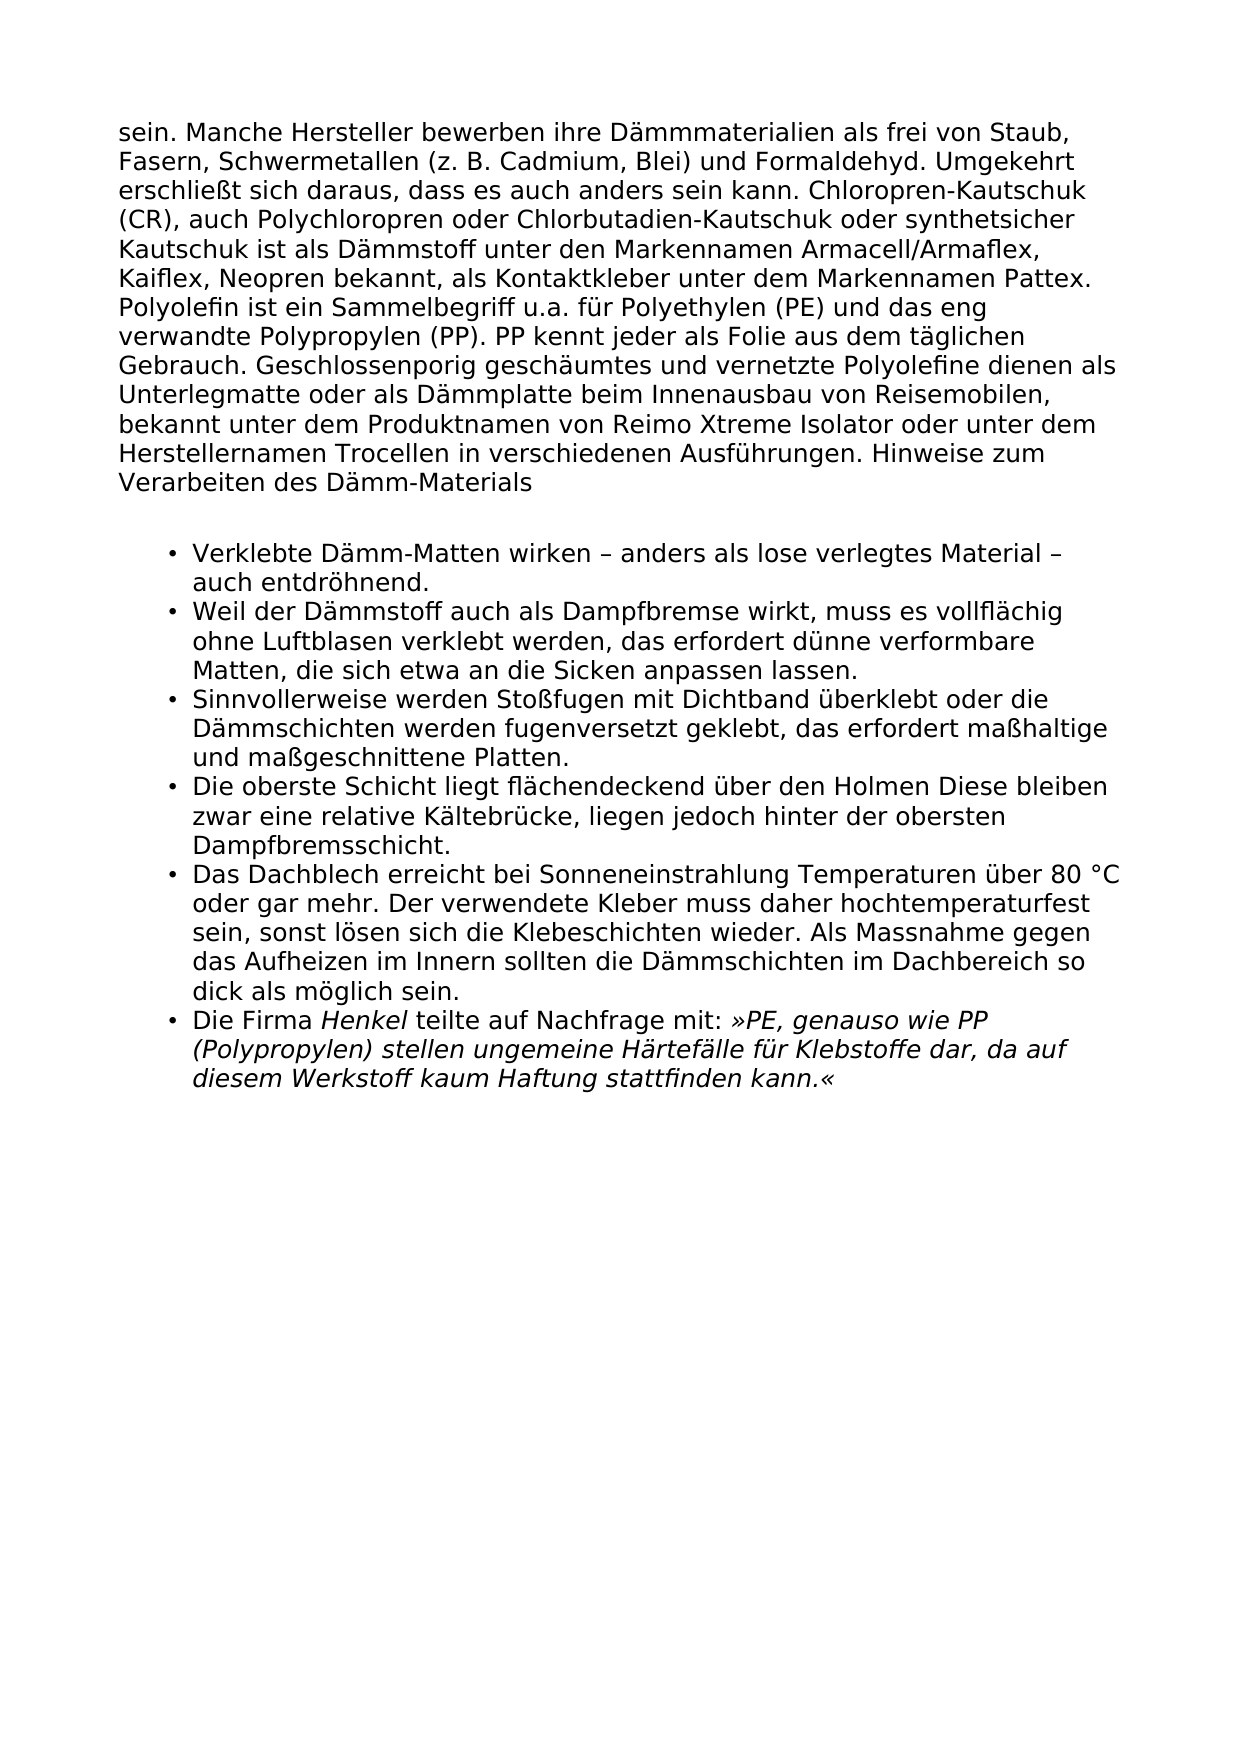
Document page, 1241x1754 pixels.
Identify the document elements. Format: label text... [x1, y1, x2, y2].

list Weil der Dämmstoff auch als Dampfbremse wirkt, muss es vollflächig ohne Luftblasen verklebt werden, das erfordert dünne verformbare Matten, die sich etwa an die Sicken anpassen lassen. [177, 598, 1122, 685]
list Sinnvollerweise werden Stoßfugen mit Dichtband überklebt oder die Dämmschichten werden fugenversetzt geklebt, das erfordert maßhaltige und maßgeschnittene Platten. [177, 685, 1122, 773]
list Die Firma Henkel teilte auf Nachfrage mit: »PE, genauso wie PP (Polypropylen) stellen ungemeine Härtefälle für Klebstoffe dar, da auf diesem Werkstoff kaum Haftung stattfinden kann.« [177, 1006, 1122, 1093]
list Das Dachblech erreicht bei Sonneneinstrahlung Temperaturen über 80 °C oder gar mehr. Der verwendete Kleber muss daher hochtemperaturfest sein, sonst lösen sich die Klebeschichten wieder. Als Massnahme gegen das Aufheizen im Innern sollten die Dämmschichten im Dachbereich so dick als möglich sein. [177, 860, 1122, 1006]
list Verklebte Dämm-Matten wirken – anders als lose verlegtes Material – auch entdröhnend. [177, 539, 1122, 598]
list Die oberste Schicht liegt flächendeckend über den Holmen Diese bleiben zwar eine relative Kältebrücke, liegen jedoch hinter der obersten Dampfbremsschicht. [177, 773, 1122, 860]
text sein. Manche Hersteller bewerben ihre Dämmmaterialien als frei von Staub, Fasern, Schwermetallen (z. B. Cadmium, Blei) und Formaldehyd. Umgekehrt erschließt sich daraus, dass es auch anders sein kann. Chloropren-Kautschuk (CR), auch Polychloropren oder Chlorbutadien-Kautschuk oder synthetsicher Kautschuk ist als Dämmstoff unter den Markennamen Armacell/Armaflex, Kaiflex, Neopren bekannt, als Kontaktkleber unter dem Markennamen Pattex. Polyolefin ist ein Sammelbegriff u.a. für Polyethylen (PE) und das eng verwandte Polypropylen (PP). PP kennt jeder als Folie aus dem täglichen Gebrauch. Geschlossenporig geschäumtes und vernetzte Polyolefine dienen als Unterlegmatte oder als Dämmplatte beim Innenausbau von Reisemobilen, bekannt unter dem Produktnamen von Reimo Xtreme Isolator oder unter dem Herstellernamen Trocellen in verschiedenen Ausführungen. Hinweise zum Verarbeiten des Dämm-Materials [118, 118, 1122, 497]
